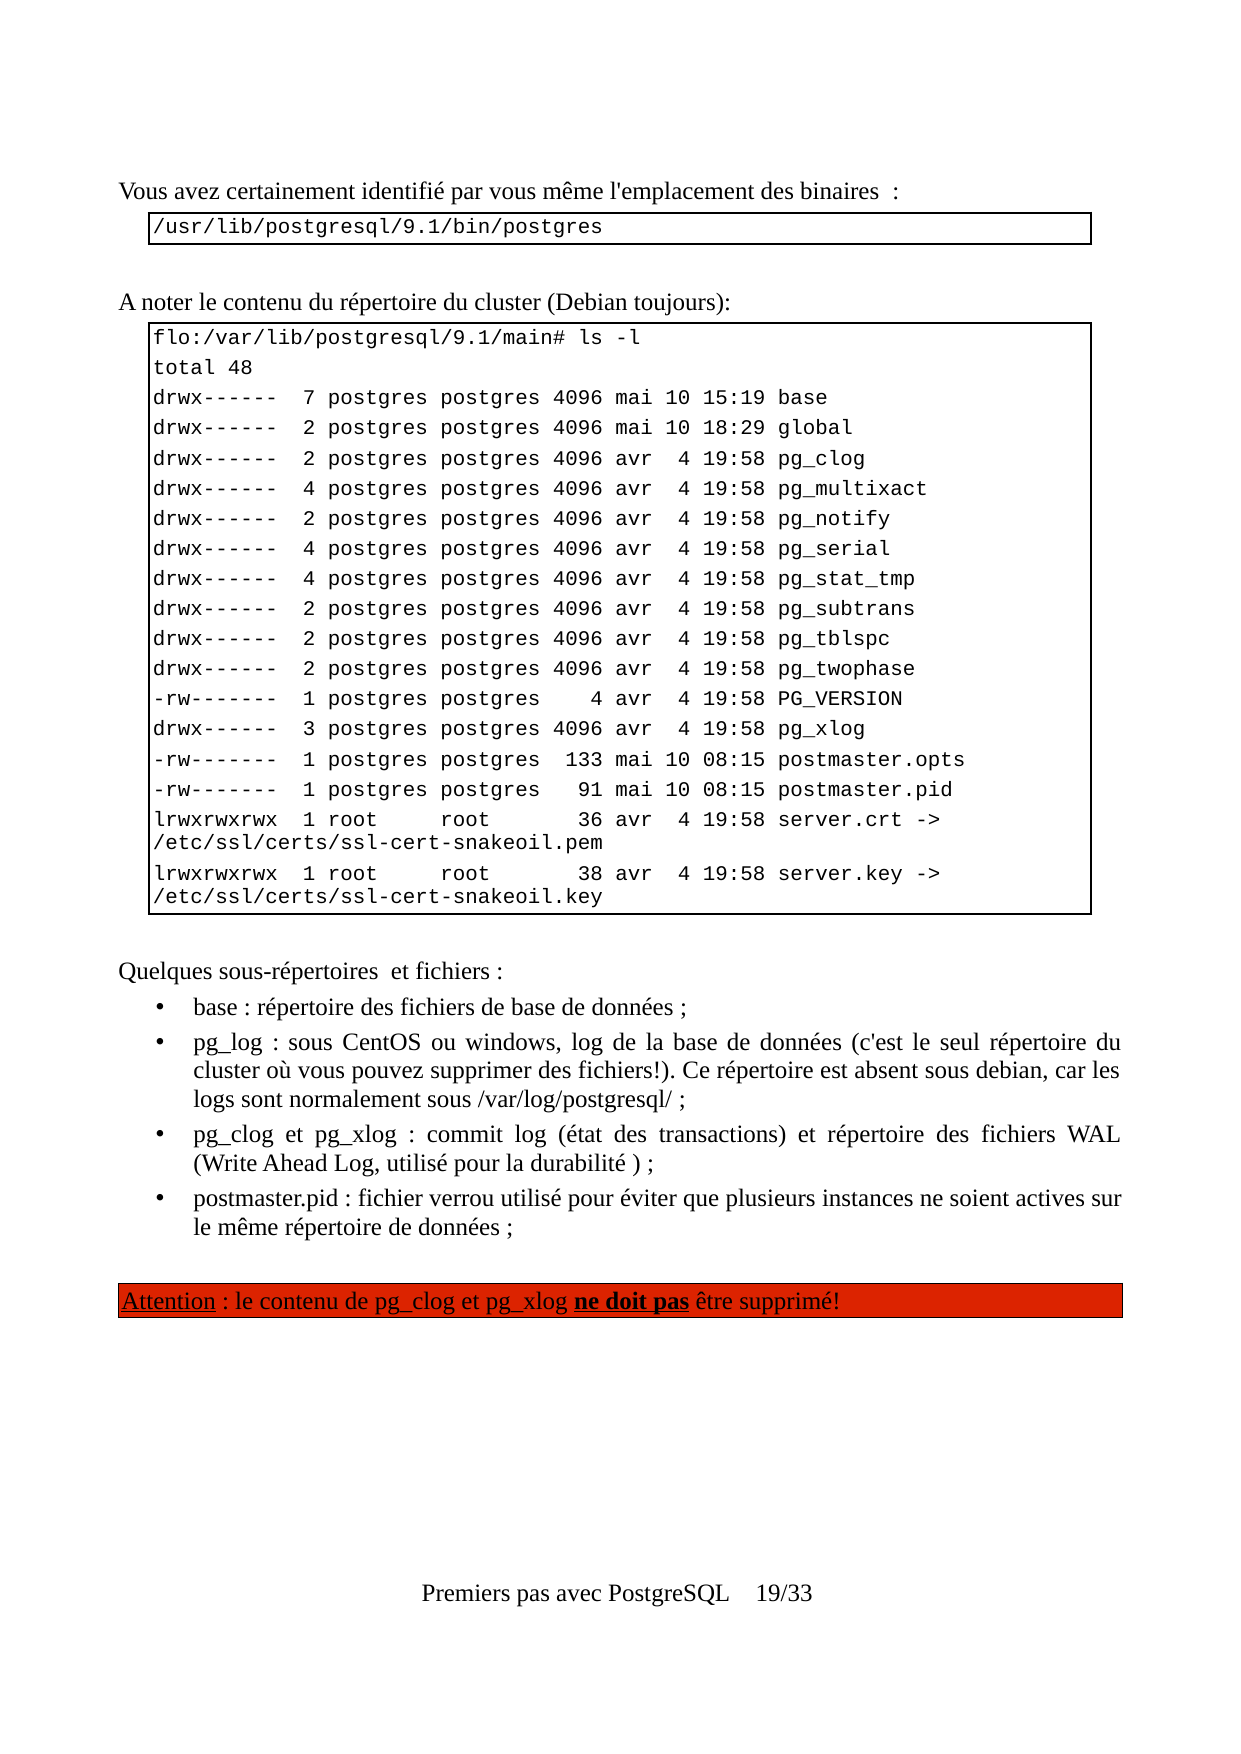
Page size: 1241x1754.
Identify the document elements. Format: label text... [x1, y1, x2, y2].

text flo:/var/lib/postgresql/9.1/main# ls -l [150, 324, 1090, 351]
text /usr/lib/postgresql/9.1/bin/postgres [150, 214, 1090, 243]
text total 48 [150, 352, 1090, 381]
text drwx------ 4 postgres postgres 4096 avr 4 19:58 pg_serial [150, 533, 1090, 561]
text Attention : le contenu de pg_clog et pg_xlog ne doit pas être supprimé! [119, 1284, 1122, 1317]
text drwx------ 2 postgres postgres 4096 avr 4 19:58 pg_twophase [150, 653, 1090, 682]
text drwx------ 4 postgres postgres 4096 avr 4 19:58 pg_stat_tmp [150, 563, 1090, 592]
text Quelques sous-répertoires et fichiers : [118, 956, 1122, 985]
list postmaster.pid : fichier verrou utilisé pour éviter que plusieurs instances ne soient actives sur le même répertoire de données ; [156, 1183, 1122, 1241]
list base : répertoire des fichiers de base de données ; [156, 992, 1122, 1020]
text drwx------ 4 postgres postgres 4096 avr 4 19:58 pg_multixact [150, 473, 1090, 501]
text Vous avez certainement identifié par vous même l'emplacement des binaires : [118, 176, 1122, 205]
list pg_log : sous CentOS ou windows, log de la base de données (c'est le seul répertoire du cluster où vous pouvez supprimer des fichiers!). Ce répertoire est absent sous debian, car les logs sont normalement sous /var/log/postgresql/ ; [156, 1027, 1122, 1113]
text lrwxrwxrwx 1 root root 36 avr 4 19:58 server.crt -> /etc/ssl/certs/ssl-cert-snakeoil.pem [150, 804, 1090, 856]
text drwx------ 2 postgres postgres 4096 avr 4 19:58 pg_subtrans [150, 593, 1090, 622]
text drwx------ 7 postgres postgres 4096 mai 10 15:19 base [150, 382, 1090, 411]
list pg_clog et pg_xlog : commit log (état des transactions) et répertoire des fichiers WAL (Write Ahead Log, utilisé pour la durabilité ) ; [156, 1119, 1122, 1177]
text -rw------- 1 postgres postgres 133 mai 10 08:15 postmaster.opts [150, 743, 1090, 772]
text -rw------- 1 postgres postgres 91 mai 10 08:15 postmaster.pid [150, 774, 1090, 802]
text -rw------- 1 postgres postgres 4 avr 4 19:58 PG_VERSION [150, 683, 1090, 712]
text drwx------ 2 postgres postgres 4096 avr 4 19:58 pg_notify [150, 503, 1090, 531]
text lrwxrwxrwx 1 root root 38 avr 4 19:58 server.key -> /etc/ssl/certs/ssl-cert-snakeoil.key [150, 857, 1090, 913]
text drwx------ 3 postgres postgres 4096 avr 4 19:58 pg_xlog [150, 713, 1090, 742]
text A noter le contenu du répertoire du cluster (Debian toujours): [118, 287, 1122, 316]
text drwx------ 2 postgres postgres 4096 avr 4 19:58 pg_clog [150, 442, 1090, 471]
text drwx------ 2 postgres postgres 4096 mai 10 18:29 global [150, 412, 1090, 441]
text drwx------ 2 postgres postgres 4096 avr 4 19:58 pg_tblspc [150, 623, 1090, 652]
